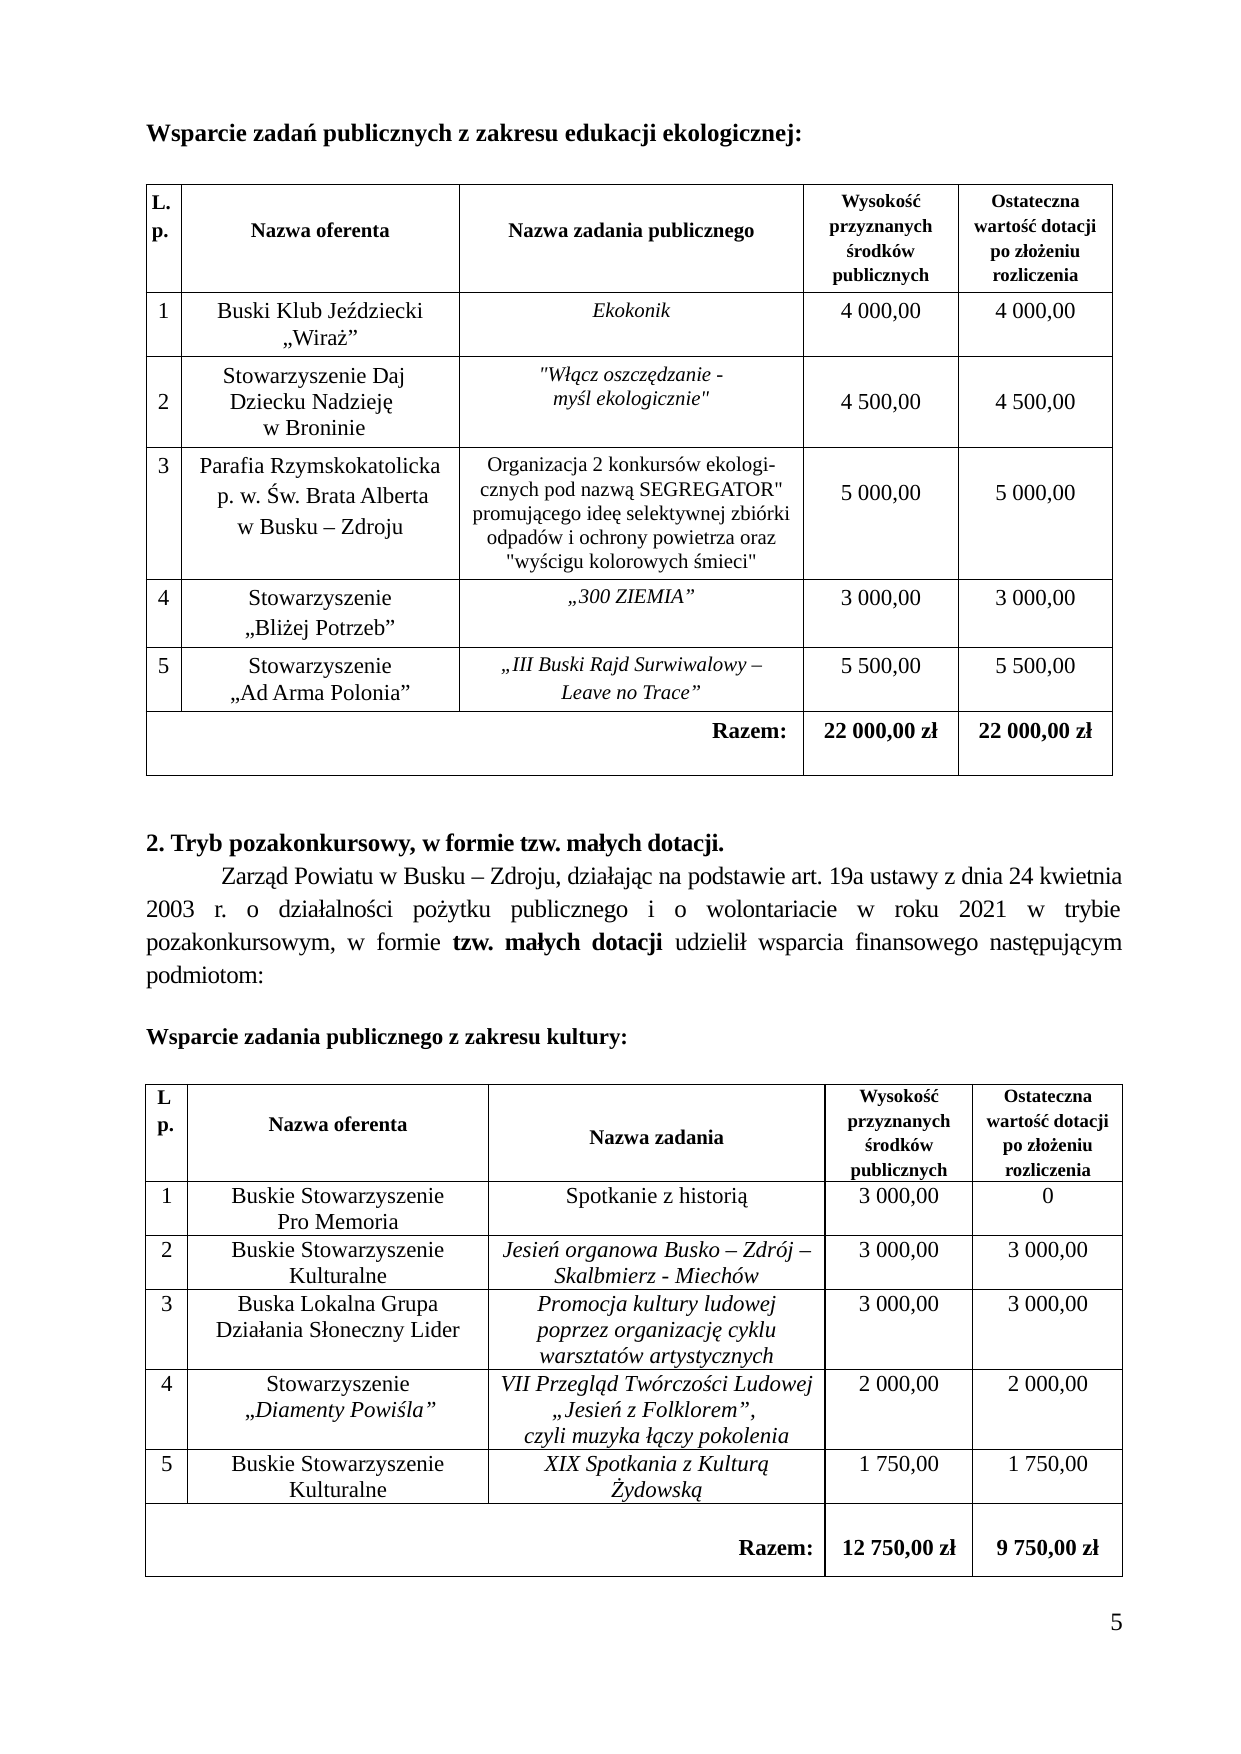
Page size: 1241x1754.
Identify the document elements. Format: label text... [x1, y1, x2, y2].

table_cell 3 000,00 [826, 1290, 972, 1369]
table_header Wysokość przyznanych środków publicznych [826, 1085, 972, 1181]
table_cell 3 000,00 [973, 1236, 1122, 1288]
table_cell Razem: [146, 1504, 824, 1576]
table_cell „300 ZIEMIA” [460, 580, 803, 647]
table_cell 4 500,00 [804, 357, 958, 447]
table_cell 3 000,00 [973, 1290, 1122, 1369]
table_cell 4 000,00 [959, 293, 1112, 356]
table_cell 0 [973, 1182, 1122, 1234]
table_cell Buskie Stowarzyszenie Pro Memoria [188, 1182, 488, 1234]
table_cell 1 750,00 [826, 1450, 972, 1503]
table_cell 4 500,00 [959, 357, 1112, 447]
table_cell Stowarzyszenie „Diamenty Powiśla” [188, 1370, 488, 1449]
table_header L p. [146, 1085, 187, 1181]
table_cell Buska Lokalna Grupa Działania Słoneczny Lider [188, 1290, 488, 1369]
table_cell "Włącz oszczędzanie - myśl ekologicznie" [460, 357, 803, 447]
table_cell Jesień organowa Busko – Zdrój – Skalbmierz - Miechów [489, 1236, 824, 1288]
table_cell Spotkanie z historią [489, 1182, 824, 1234]
table_cell Parafia Rzymskokatolicka p. w. Św. Brata Alberta w Busku – Zdroju [182, 448, 459, 578]
table_cell 22 000,00 zł [804, 712, 958, 775]
table_cell 1 750,00 [973, 1450, 1122, 1503]
table_header Nazwa zadania [489, 1085, 824, 1181]
table_cell 3 000,00 [826, 1182, 972, 1234]
text 2. Tryb pozakonkursowy, w formie tzw. małych dotacji. [146, 828, 1122, 857]
table_cell Organizacja 2 konkursów ekologi-cznych pod nazwą SEGREGATOR" promującego ideę selektywnej zbiórki odpadów i ochrony powietrza oraz "wyścigu kolorowych śmieci" [460, 448, 803, 578]
text Zarząd Powiatu w Busku – Zdroju, działając na podstawie art. 19a ustawy z dnia 24 kwietnia 2003 r. o działalności pożytku publicznego i o wolontariacie w roku 2021 w trybie pozakonkursowym, w formie tzw. małych dotacji udzielił wsparcia finansowego następującym podmiotom: [146, 861, 1122, 989]
table_header Wysokość przyznanych środków publicznych [804, 185, 958, 292]
table_header Nazwa oferenta [188, 1085, 488, 1181]
table_cell 4 [147, 580, 181, 647]
table_cell XIX Spotkania z Kulturą Żydowską [489, 1450, 824, 1503]
table_cell Ekokonik [460, 293, 803, 356]
table_cell 22 000,00 zł [959, 712, 1112, 775]
table_cell Promocja kultury ludowej poprzez organizację cyklu warsztatów artystycznych [489, 1290, 824, 1369]
table_cell 4 000,00 [804, 293, 958, 356]
table_cell 3 000,00 [826, 1236, 972, 1288]
table_cell Razem: [147, 712, 803, 775]
table_header Nazwa oferenta [182, 185, 459, 292]
table_cell 4 [146, 1370, 187, 1449]
table_cell 5 [147, 648, 181, 711]
table_cell 3 [146, 1290, 187, 1369]
table_cell 2 [146, 1236, 187, 1288]
table_cell 3 [147, 448, 181, 578]
table_cell 3 000,00 [804, 580, 958, 647]
table_cell Buskie Stowarzyszenie Kulturalne [188, 1450, 488, 1503]
table_header Nazwa zadania publicznego [460, 185, 803, 292]
table_cell 2 [147, 357, 181, 447]
text Wsparcie zadań publicznych z zakresu edukacji ekologicznej: [146, 118, 1122, 147]
table_cell 2 000,00 [973, 1370, 1122, 1449]
table_cell Stowarzyszenie „Ad Arma Polonia” [182, 648, 459, 711]
table_cell VII Przegląd Twórczości Ludowej „Jesień z Folklorem”, czyli muzyka łączy pokolenia [489, 1370, 824, 1449]
table_cell 5 [146, 1450, 187, 1503]
table_cell 5 000,00 [959, 448, 1112, 578]
text Wsparcie zadania publicznego z zakresu kultury: [146, 1023, 1122, 1049]
table_cell Buski Klub Jeździecki „Wiraż” [182, 293, 459, 356]
table_cell 2 000,00 [826, 1370, 972, 1449]
table_cell 5 000,00 [804, 448, 958, 578]
table_cell 9 750,00 zł [973, 1504, 1122, 1576]
table_cell 12 750,00 zł [826, 1504, 972, 1576]
table_cell 5 500,00 [959, 648, 1112, 711]
table_cell „III Buski Rajd Surwiwalowy – Leave no Trace” [460, 648, 803, 711]
table_cell Buskie Stowarzyszenie Kulturalne [188, 1236, 488, 1288]
table_header Ostateczna wartość dotacji po złożeniu rozliczenia [959, 185, 1112, 292]
table_cell 3 000,00 [959, 580, 1112, 647]
table_cell Stowarzyszenie Daj Dziecku Nadzieję w Broninie [182, 357, 459, 447]
table_header L. p. [147, 185, 181, 292]
table_cell Stowarzyszenie „Bliżej Potrzeb” [182, 580, 459, 647]
table_cell 5 500,00 [804, 648, 958, 711]
table_cell 1 [146, 1182, 187, 1234]
table_cell 1 [147, 293, 181, 356]
table_header Ostateczna wartość dotacji po złożeniu rozliczenia [973, 1085, 1122, 1181]
